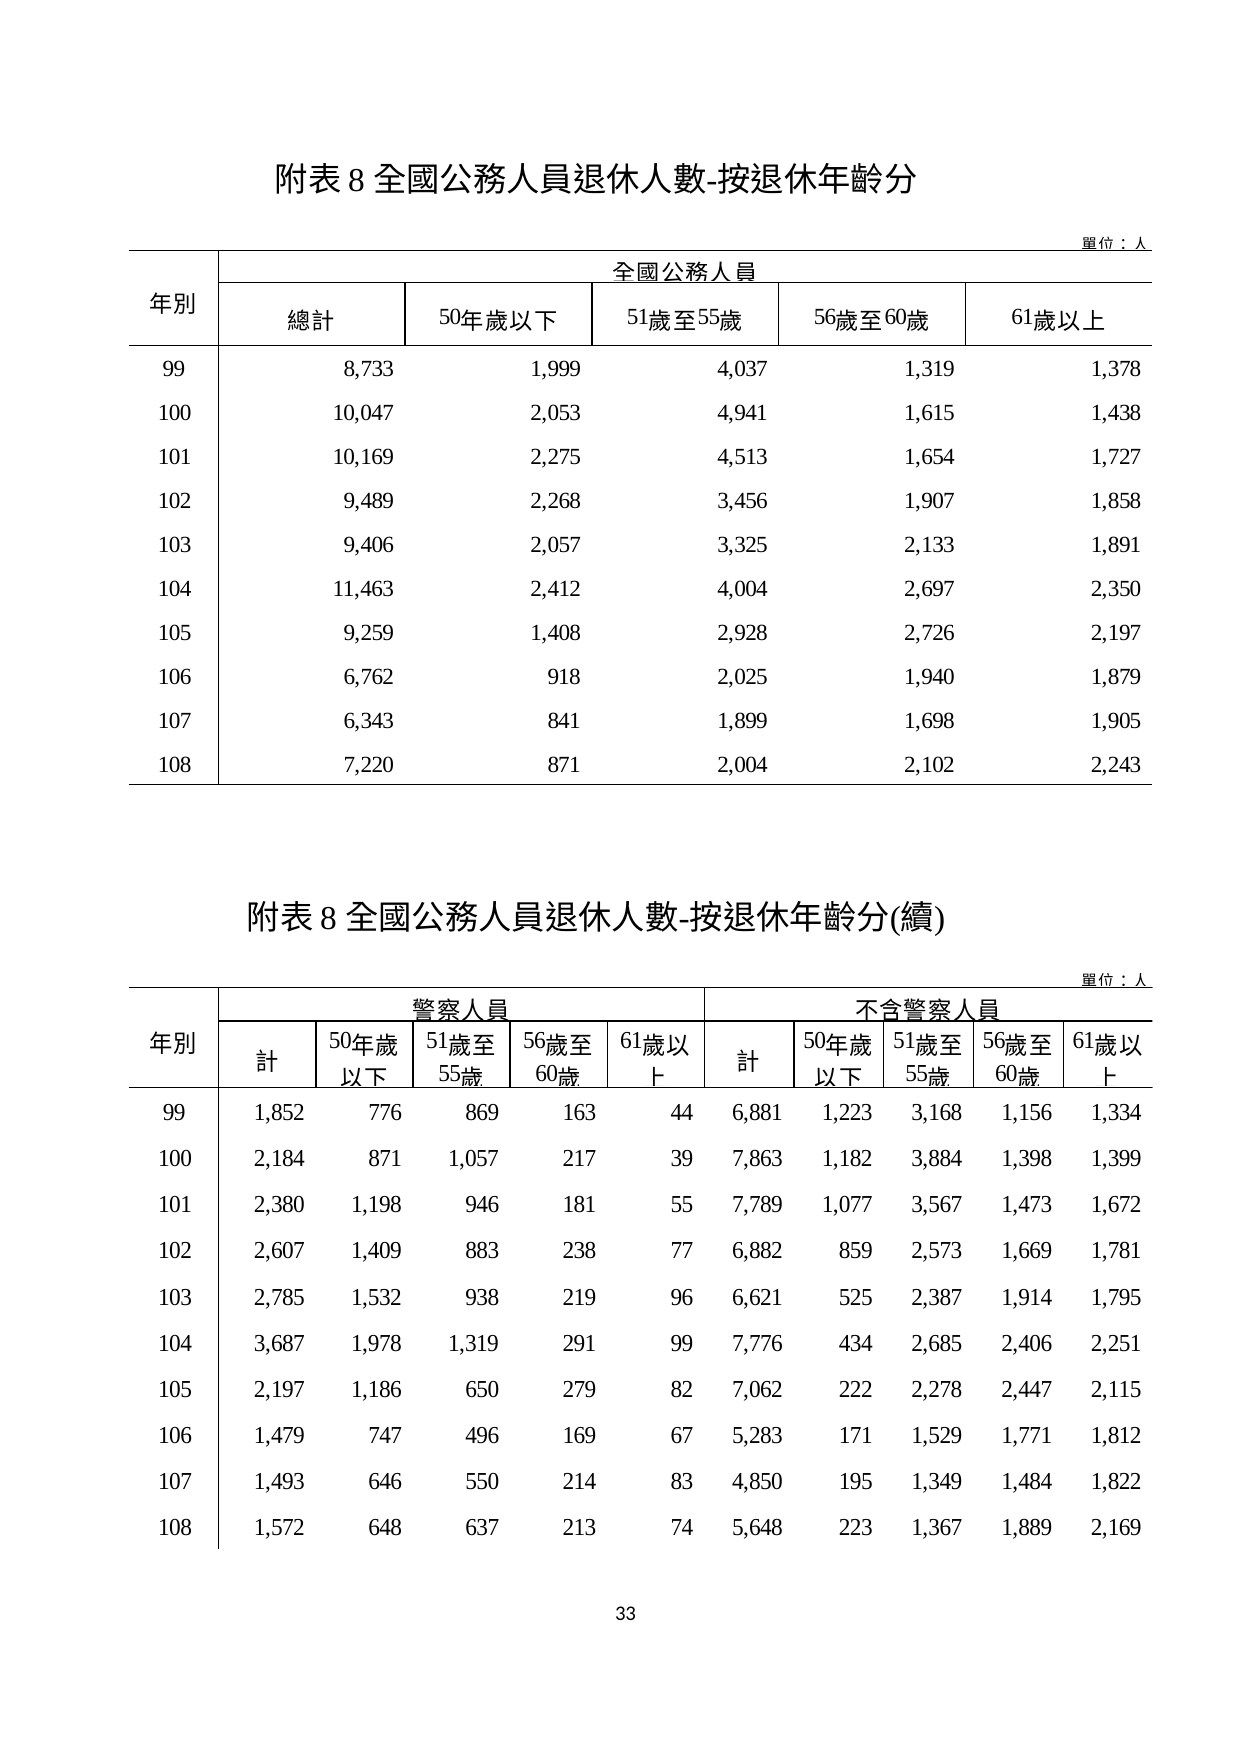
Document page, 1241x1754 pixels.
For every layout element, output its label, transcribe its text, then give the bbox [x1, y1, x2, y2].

text 附表8 全國公務人員退休人數-按退休年齡分 [128, 150, 1063, 202]
text 附表8 全國公務人員退休人數-按退休年齡分(續) [128, 887, 1063, 939]
